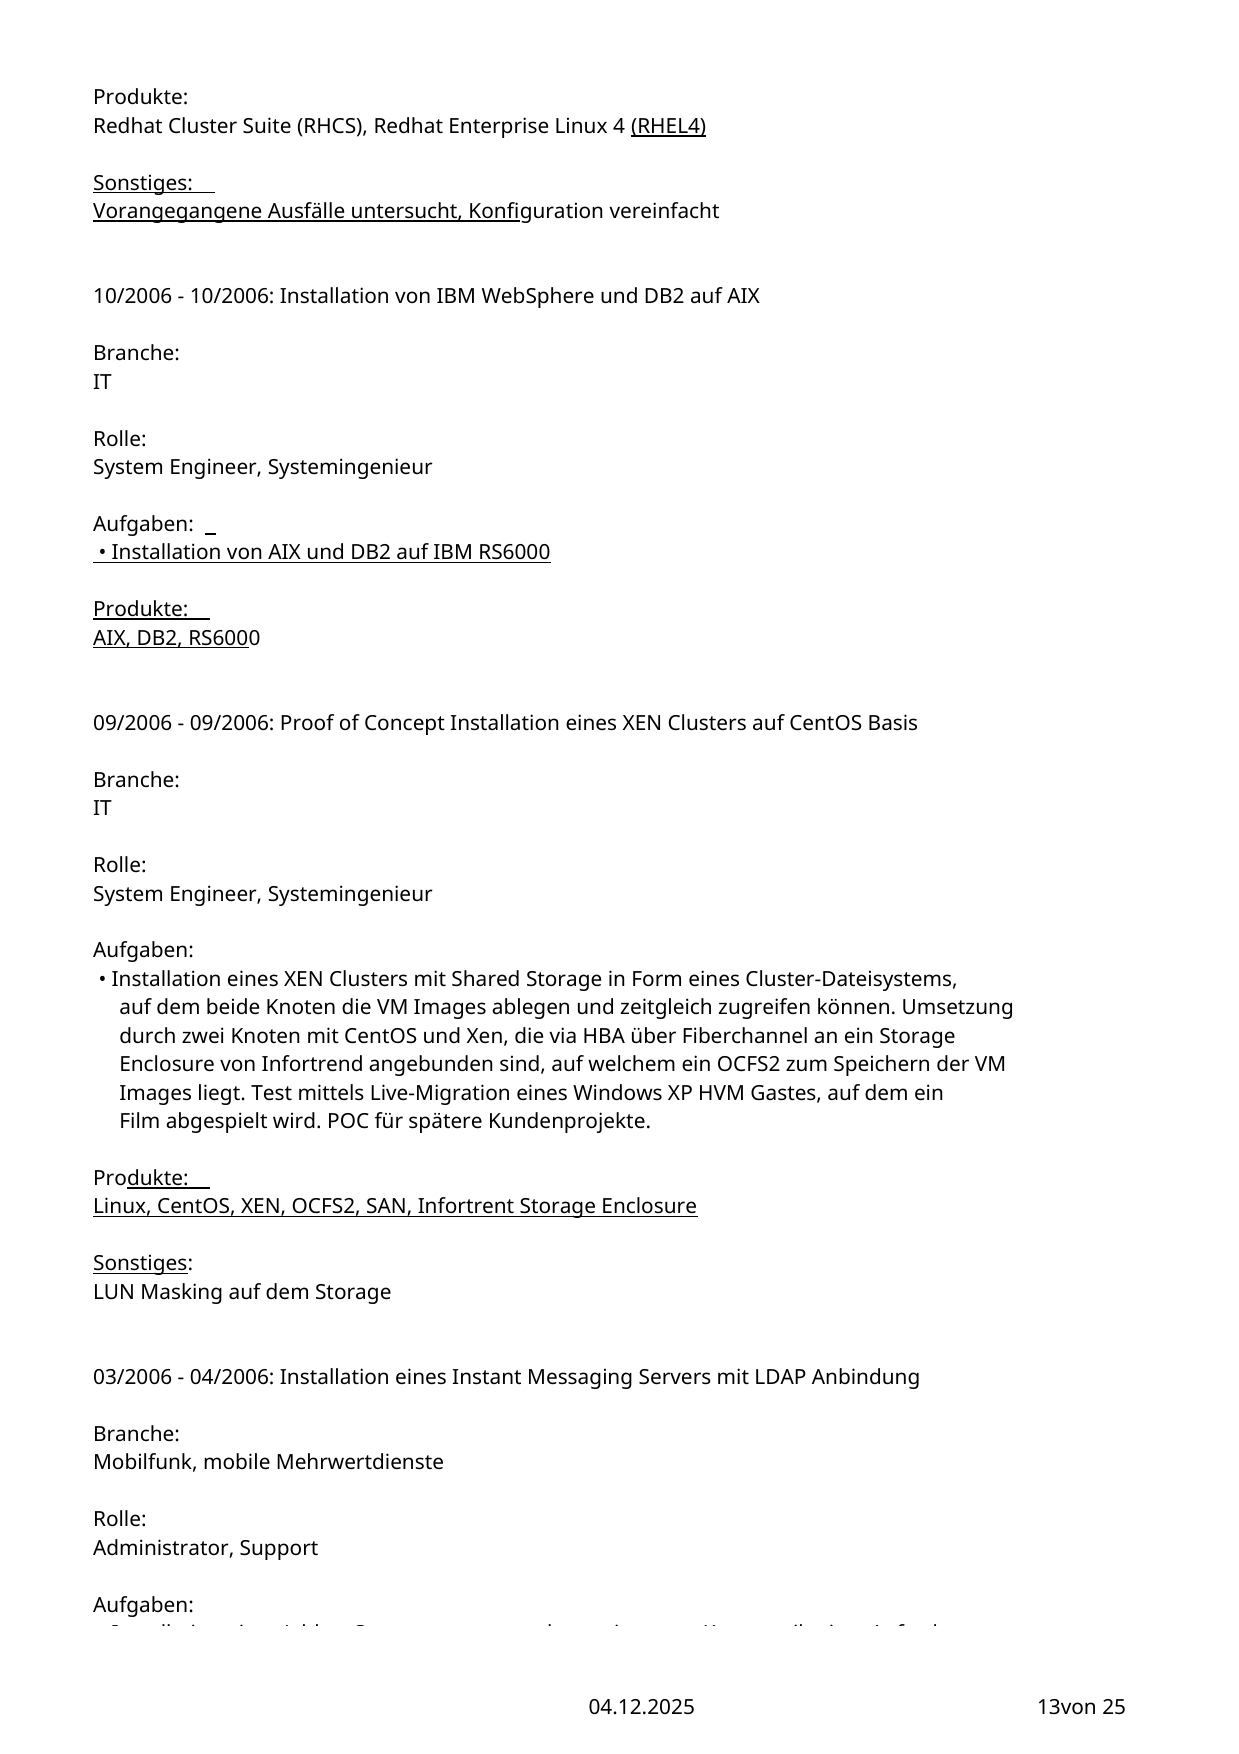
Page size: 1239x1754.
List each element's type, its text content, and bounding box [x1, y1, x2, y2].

table_header 04.12.2025 [569, 1659, 714, 1721]
table_cell [566, 1626, 1156, 1659]
table_header [0, 0, 82, 82]
table_header [714, 1659, 957, 1721]
table_header 13 [957, 1659, 1061, 1721]
table_header [83, 0, 566, 82]
table_cell [1156, 1626, 1239, 1659]
table_header von 25 [1061, 1659, 1156, 1721]
table_cell [83, 1659, 566, 1721]
table_cell [0, 1659, 82, 1721]
table_cell [1156, 1659, 1239, 1721]
table_cell [0, 83, 82, 1626]
table_cell [1156, 83, 1239, 1626]
table_cell [0, 1626, 82, 1659]
table_header [566, 0, 1156, 82]
table_cell Produkte: Redhat Cluster Suite (RHCS), Redhat Enterprise Linux 4 (RHEL4) Sonstiges: Vorangegangene Ausfälle untersucht, Konfiguration vereinfacht 10/2006 - 10/2006: Installation von IBM WebSphere und DB2 auf AIX Branche: IT Rolle: System Engineer, Systemingenieur Aufgaben: • Installation von AIX und DB2 auf IBM RS6000 Produkte: AIX, DB2, RS6000 09/2006 - 09/2006: Proof of Concept Installation eines XEN Clusters auf CentOS Basis Branche: IT Rolle: System Engineer, Systemingenieur Aufgaben: • Installation eines XEN Clusters mit Shared Storage in Form eines Cluster-Dateisystems, auf dem beide Knoten die VM Images ablegen und zeitgleich zugreifen können. Umsetzung durch zwei Knoten mit CentOS und Xen, die via HBA über Fiberchannel an ein Storage Enclosure von Infortrend angebunden sind, auf welchem ein OCFS2 zum Speichern der VM Images liegt. Test mittels Live-Migration eines Windows XP HVM Gastes, auf dem ein Film abgespielt wird. POC für spätere Kundenprojekte. Produkte: Linux, CentOS, XEN, OCFS2, SAN, Infortrent Storage Enclosure Sonstiges: LUN Masking auf dem Storage 03/2006 - 04/2006: Installation eines Instant Messaging Servers mit LDAP Anbindung Branche: Mobilfunk, mobile Mehrwertdienste Rolle: Administrator, Support Aufgaben: • Installation eines Jabber-Servers zur unternehmensinternen Kommunikation. Anforderung war die Anbindung an das Bestehende Directory via LDAP, um die Buddylist der Benutzer jederzeit automatisch mit abteilungsbasierten Gruppen der übrigen Mitarbeiter zu füllen. Produkte: Linux, Wildfire, OpenLDAP, PostgreSQL [83, 83, 1156, 1626]
table_header [1156, 0, 1239, 82]
table_cell [83, 1626, 566, 1659]
